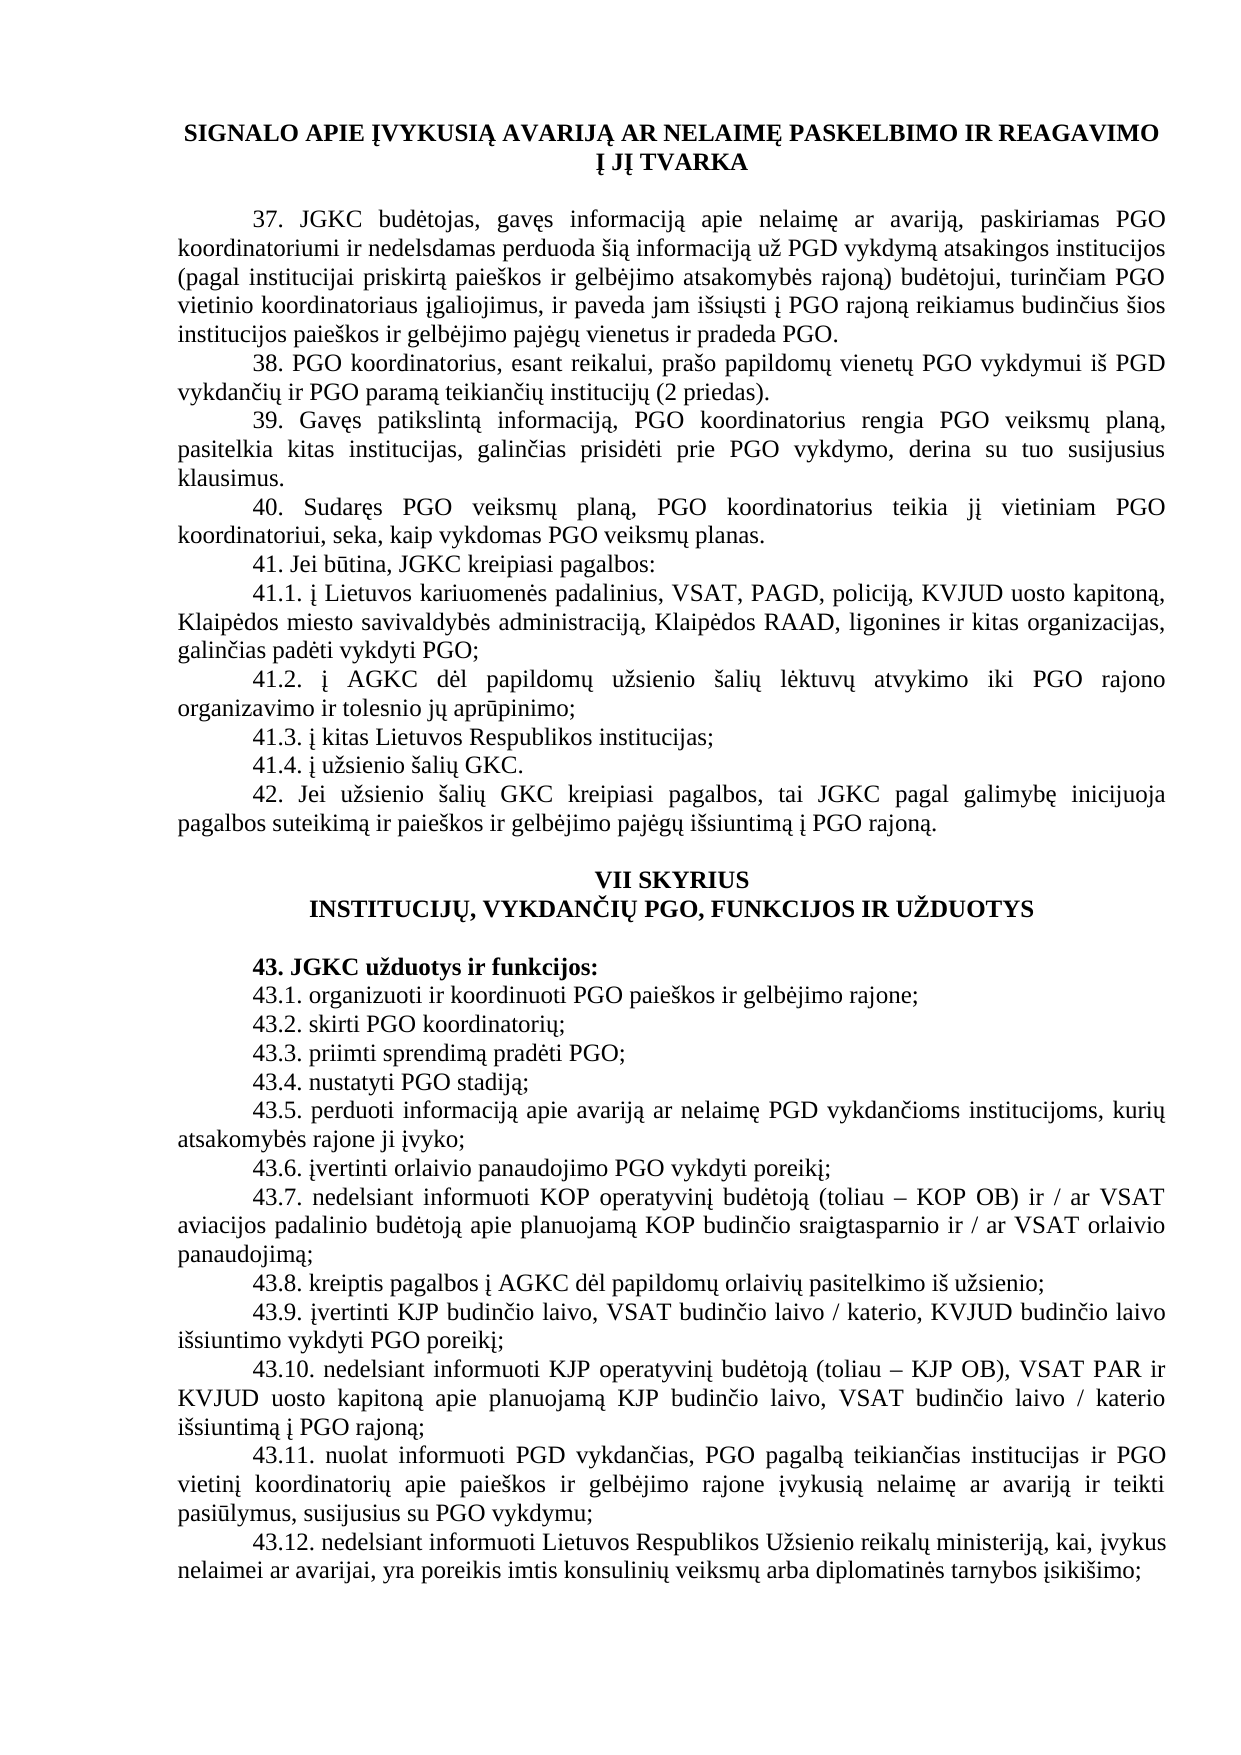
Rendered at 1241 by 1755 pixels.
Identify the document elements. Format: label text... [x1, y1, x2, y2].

text VII SKYRIUS [177, 866, 1166, 894]
text 43.4. nustatyti PGO stadiją; [177, 1067, 1166, 1096]
text 41.4. į užsienio šalių GKC. [177, 751, 1166, 779]
text 43.1. organizuoti ir koordinuoti PGO paieškos ir gelbėjimo rajone; [177, 981, 1166, 1009]
text 41.3. į kitas Lietuvos Respublikos institucijas; [177, 722, 1166, 751]
text 37. JGKC budėtojas, gavęs informaciją apie nelaimę ar avariją, paskiriamas PGO koordinatoriumi ir nedelsdamas perduoda šią informaciją už PGD vykdymą atsakingos institucijos (pagal institucijai priskirtą paieškos ir gelbėjimo atsakomybės rajoną) budėtojui, turinčiam PGO vietinio koordinatoriaus įgaliojimus, ir paveda jam išsiųsti į PGO rajoną reikiamus budinčius šios institucijos paieškos ir gelbėjimo pajėgų vienetus ir pradeda PGO. [177, 204, 1166, 348]
text 42. Jei užsienio šalių GKC kreipiasi pagalbos, tai JGKC pagal galimybę inicijuoja pagalbos suteikimą ir paieškos ir gelbėjimo pajėgų išsiuntimą į PGO rajoną. [177, 779, 1166, 837]
text 43.11. nuolat informuoti PGD vykdančias, PGO pagalbą teikiančias institucijas ir PGO vietinį koordinatorių apie paieškos ir gelbėjimo rajone įvykusią nelaimę ar avariją ir teikti pasiūlymus, susijusius su PGO vykdymu; [177, 1441, 1166, 1527]
text 41.2. į AGKC dėl papildomų užsienio šalių lėktuvų atvykimo iki PGO rajono organizavimo ir tolesnio jų aprūpinimo; [177, 664, 1166, 722]
text 41. Jei būtina, JGKC kreipiasi pagalbos: [177, 549, 1166, 578]
text 43.12. nedelsiant informuoti Lietuvos Respublikos Užsienio reikalų ministeriją, kai, įvykus nelaimei ar avarijai, yra poreikis imtis konsulinių veiksmų arba diplomatinės tarnybos įsikišimo; [177, 1527, 1166, 1584]
text 43.6. įvertinti orlaivio panaudojimo PGO vykdyti poreikį; [177, 1153, 1166, 1182]
text 43.9. įvertinti KJP budinčio laivo, VSAT budinčio laivo / katerio, KVJUD budinčio laivo išsiuntimo vykdyti PGO poreikį; [177, 1297, 1166, 1354]
text 43.5. perduoti informaciją apie avariją ar nelaimę PGD vykdančioms institucijoms, kurių atsakomybės rajone ji įvyko; [177, 1096, 1166, 1153]
text 43.10. nedelsiant informuoti KJP operatyvinį budėtoją (toliau – KJP OB), VSAT PAR ir KVJUD uosto kapitoną apie planuojamą KJP budinčio laivo, VSAT budinčio laivo / katerio išsiuntimą į PGO rajoną; [177, 1354, 1166, 1441]
text 40. Sudaręs PGO veiksmų planą, PGO koordinatorius teikia jį vietiniam PGO koordinatoriui, seka, kaip vykdomas PGO veiksmų planas. [177, 492, 1166, 549]
text 43.8. kreiptis pagalbos į AGKC dėl papildomų orlaivių pasitelkimo iš užsienio; [177, 1268, 1166, 1297]
text 39. Gavęs patikslintą informaciją, PGO koordinatorius rengia PGO veiksmų planą, pasitelkia kitas institucijas, galinčias prisidėti prie PGO vykdymo, derina su tuo susijusius klausimus. [177, 406, 1166, 492]
text SIGNALO APIE ĮVYKUSIĄ AVARIJĄ AR NELAIMĘ PASKELBIMO IR REAGAVIMO Į JĮ TVARKA [177, 118, 1166, 176]
text 43. JGKC užduotys ir funkcijos: [177, 952, 1166, 981]
text 43.3. priimti sprendimą pradėti PGO; [177, 1038, 1166, 1067]
text INSTITUCIJŲ, VYKDANČIŲ PGO, FUNKCIJOS IR UŽDUOTYS [177, 894, 1166, 923]
text 41.1. į Lietuvos kariuomenės padalinius, VSAT, PAGD, policiją, KVJUD uosto kapitoną, Klaipėdos miesto savivaldybės administraciją, Klaipėdos RAAD, ligonines ir kitas organizacijas, galinčias padėti vykdyti PGO; [177, 578, 1166, 664]
text 38. PGO koordinatorius, esant reikalui, prašo papildomų vienetų PGO vykdymui iš PGD vykdančių ir PGO paramą teikiančių institucijų (2 priedas). [177, 348, 1166, 406]
text 43.2. skirti PGO koordinatorių; [177, 1009, 1166, 1038]
text 43.7. nedelsiant informuoti KOP operatyvinį budėtoją (toliau – KOP OB) ir / ar VSAT aviacijos padalinio budėtoją apie planuojamą KOP budinčio sraigtasparnio ir / ar VSAT orlaivio panaudojimą; [177, 1182, 1166, 1268]
